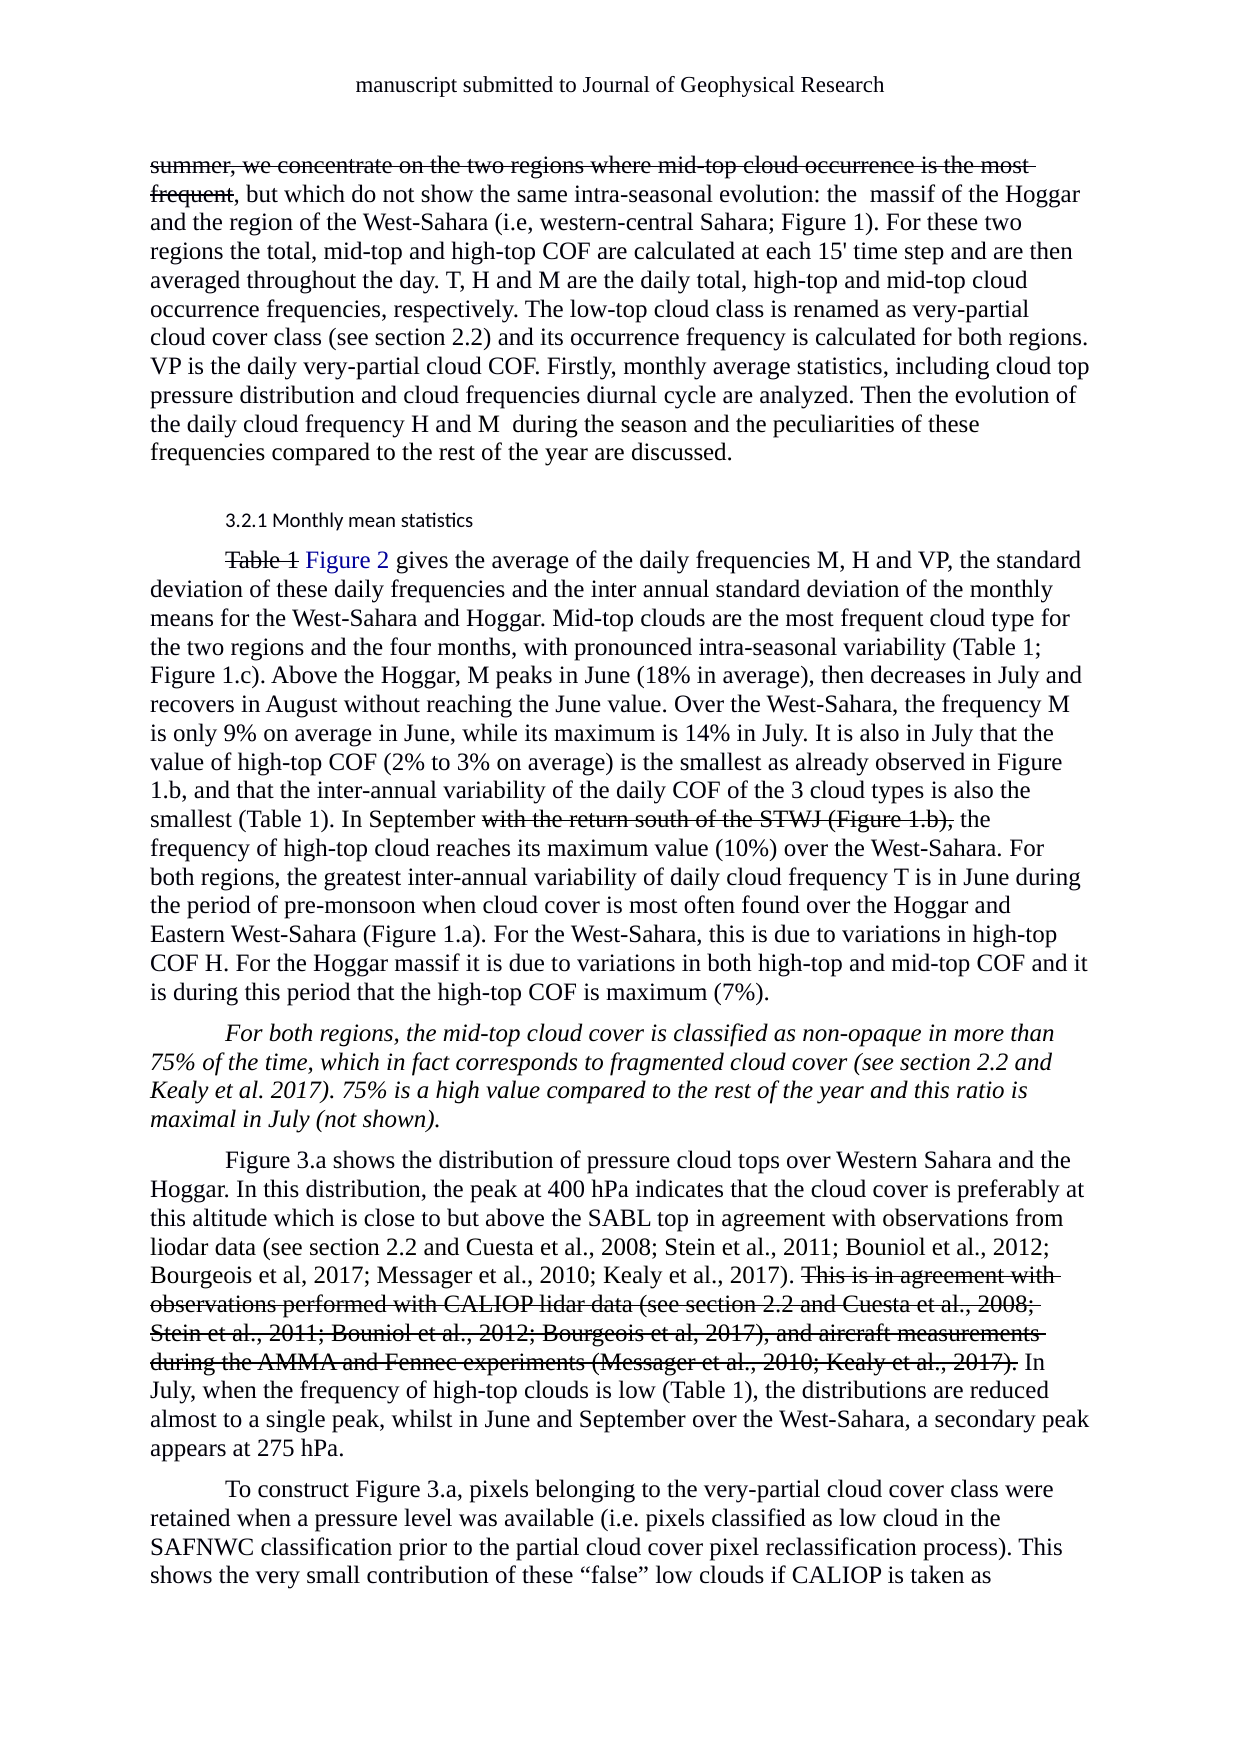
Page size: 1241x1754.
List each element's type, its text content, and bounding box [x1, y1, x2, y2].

text Table 1 Figure 2 gives the average of the daily frequencies M, H and VP, the standard deviation of these daily frequencies and the inter annual standard deviation of the monthly means for the West-Sahara and Hoggar. Mid-top clouds are the most frequent cloud type for the two regions and the four months, with pronounced intra-seasonal variability (Table 1; Figure 1.c). Above the Hoggar, M peaks in June (18% in average), then decreases in July and recovers in August without reaching the June value. Over the West-Sahara, the frequency M is only 9% on average in June, while its maximum is 14% in July. It is also in July that the value of high-top COF (2% to 3% on average) is the smallest as already observed in Figure 1.b, and that the inter-annual variability of the daily COF of the 3 cloud types is also the smallest (Table 1). In September with the return south of the STWJ (Figure 1.b), the frequency of high-top cloud reaches its maximum value (10%) over the West-Sahara. For both regions, the greatest inter-annual variability of daily cloud frequency T is in June during the period of pre-monsoon when cloud cover is most often found over the Hoggar and Eastern West-Sahara (Figure 1.a). For the West-Sahara, this is due to variations in high-top COF H. For the Hoggar massif it is due to variations in both high-top and mid-top COF and it is during this period that the high-top COF is maximum (7%). [150, 545, 1090, 1005]
text summer, we concentrate on the two regions where mid-top cloud occurrence is the most frequent, but which do not show the same intra-seasonal evolution: the massif of the Hoggar and the region of the West-Sahara (i.e, western-central Sahara; Figure 1). For these two regions the total, mid-top and high-top COF are calculated at each 15' time step and are then averaged throughout the day. T, H and M are the daily total, high-top and mid-top cloud occurrence frequencies, respectively. The low-top cloud class is renamed as very-partial cloud cover class (see section 2.2) and its occurrence frequency is calculated for both regions. VP is the daily very-partial cloud COF. Firstly, monthly average statistics, including cloud top pressure distribution and cloud frequencies diurnal cycle are analyzed. Then the evolution of the daily cloud frequency H and M during the season and the peculiarities of these frequencies compared to the rest of the year are discussed. [150, 150, 1090, 466]
text Figure 3.a shows the distribution of pressure cloud tops over Western Sahara and the Hoggar. In this distribution, the peak at 400 hPa indicates that the cloud cover is preferably at this altitude which is close to but above the SABL top in agreement with observations from liodar data (see section 2.2 and Cuesta et al., 2008; Stein et al., 2011; Bouniol et al., 2012; Bourgeois et al, 2017; Messager et al., 2010; Kealy et al., 2017). This is in agreement with observations performed with CALIOP lidar data (see section 2.2 and Cuesta et al., 2008; Stein et al., 2011; Bouniol et al., 2012; Bourgeois et al, 2017), and aircraft measurements during the AMMA and Fennec experiments (Messager et al., 2010; Kealy et al., 2017). In July, when the frequency of high-top clouds is low (Table 1), the distributions are reduced almost to a single peak, whilst in June and September over the West-Sahara, a secondary peak appears at 275 hPa. [150, 1145, 1090, 1462]
text To construct Figure 3.a, pixels belonging to the very-partial cloud cover class were retained when a pressure level was available (i.e. pixels classified as low cloud in the SAFNWC classification prior to the partial cloud cover pixel reclassification process). This shows the very small contribution of these “false” low clouds if CALIOP is taken as [150, 1474, 1090, 1589]
subtitle 3.2.1 Monthly mean statistics [225, 507, 1090, 533]
text For both regions, the mid-top cloud cover is classified as non-opaque in more than 75% of the time, which in fact corresponds to fragmented cloud cover (see section 2.2 and Kealy et al. 2017). 75% is a high value compared to the rest of the year and this ratio is maximal in July (not shown). [150, 1018, 1090, 1133]
